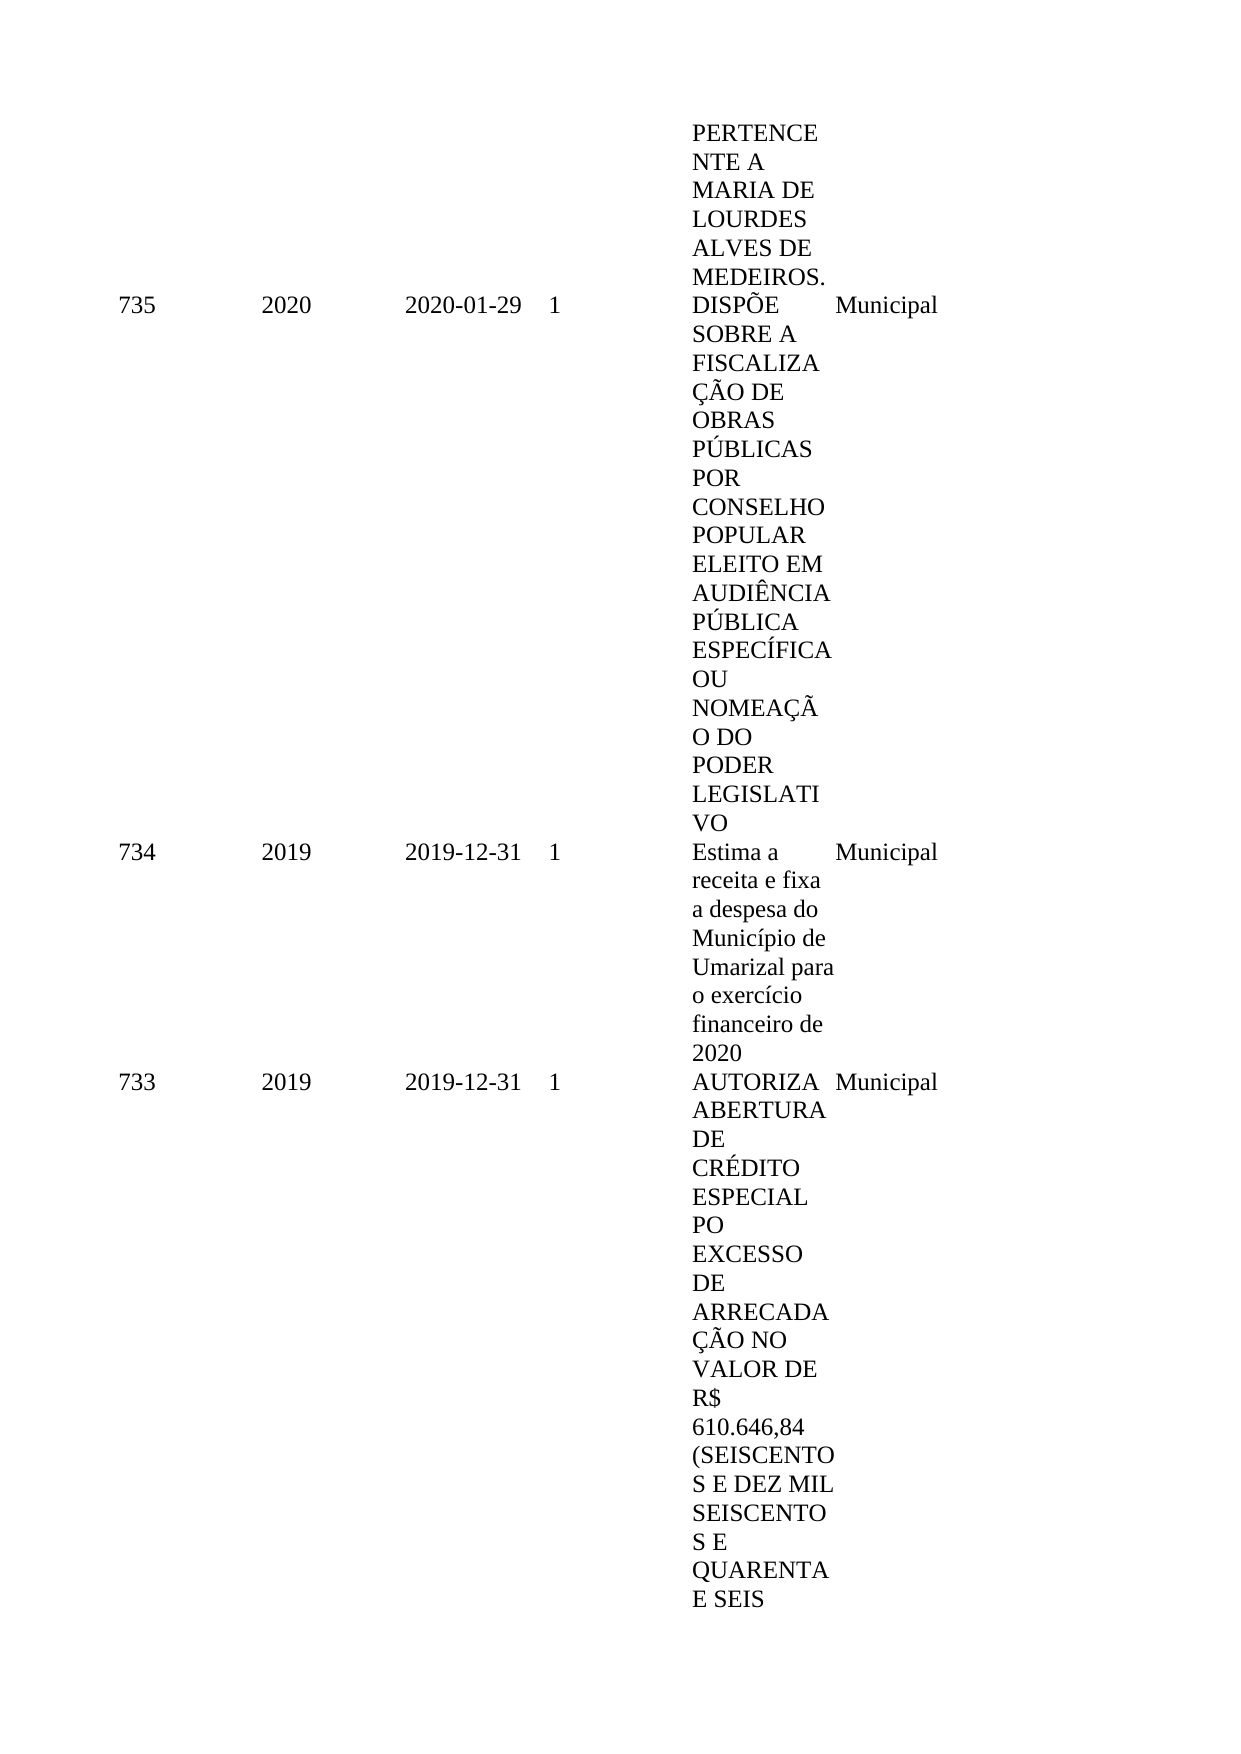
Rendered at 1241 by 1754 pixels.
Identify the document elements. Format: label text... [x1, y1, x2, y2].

table_cell [979, 837, 1122, 1067]
table_cell [405, 118, 548, 291]
table_cell 2019 [261, 837, 405, 1067]
table_cell [261, 118, 405, 291]
table_cell 2019 [261, 1067, 405, 1613]
table_cell [548, 118, 692, 291]
table_cell 1 [548, 1067, 692, 1613]
table_cell 1 [548, 291, 692, 837]
table_cell Estima a receita e fixa a despesa do Município de Umarizal para o exercício financeiro de 2020 [692, 837, 835, 1067]
table_cell 2020-01-29 [405, 291, 548, 837]
table_cell 733 [118, 1067, 261, 1613]
table_cell 2019-12-31 [405, 1067, 548, 1613]
table_cell AUTORIZA ABERTURA DE CRÉDITO ESPECIAL PO EXCESSO DE ARRECADAÇÃO NO VALOR DE R$ 610.646,84 (SEISCENTOS E DEZ MIL SEISCENTOS E QUARENTA E SEIS [692, 1067, 835, 1613]
table_cell 735 [118, 291, 261, 837]
table_cell [835, 118, 979, 291]
table_cell [979, 1067, 1122, 1613]
table_cell Municipal [835, 291, 979, 837]
table_cell 2019-12-31 [405, 837, 548, 1067]
table_cell [979, 291, 1122, 837]
table_cell [118, 118, 261, 291]
table_cell [979, 118, 1122, 291]
table_cell 1 [548, 837, 692, 1067]
table_cell PERTENCENTE A MARIA DE LOURDES ALVES DE MEDEIROS. [692, 118, 835, 291]
table_cell 2020 [261, 291, 405, 837]
table_cell 734 [118, 837, 261, 1067]
table_cell Municipal [835, 837, 979, 1067]
table_cell DISPÕE SOBRE A FISCALIZAÇÃO DE OBRAS PÚBLICAS POR CONSELHO POPULAR ELEITO EM AUDIÊNCIA PÚBLICA ESPECÍFICA OU NOMEAÇÃO DO PODER LEGISLATIVO [692, 291, 835, 837]
table_cell Municipal [835, 1067, 979, 1613]
